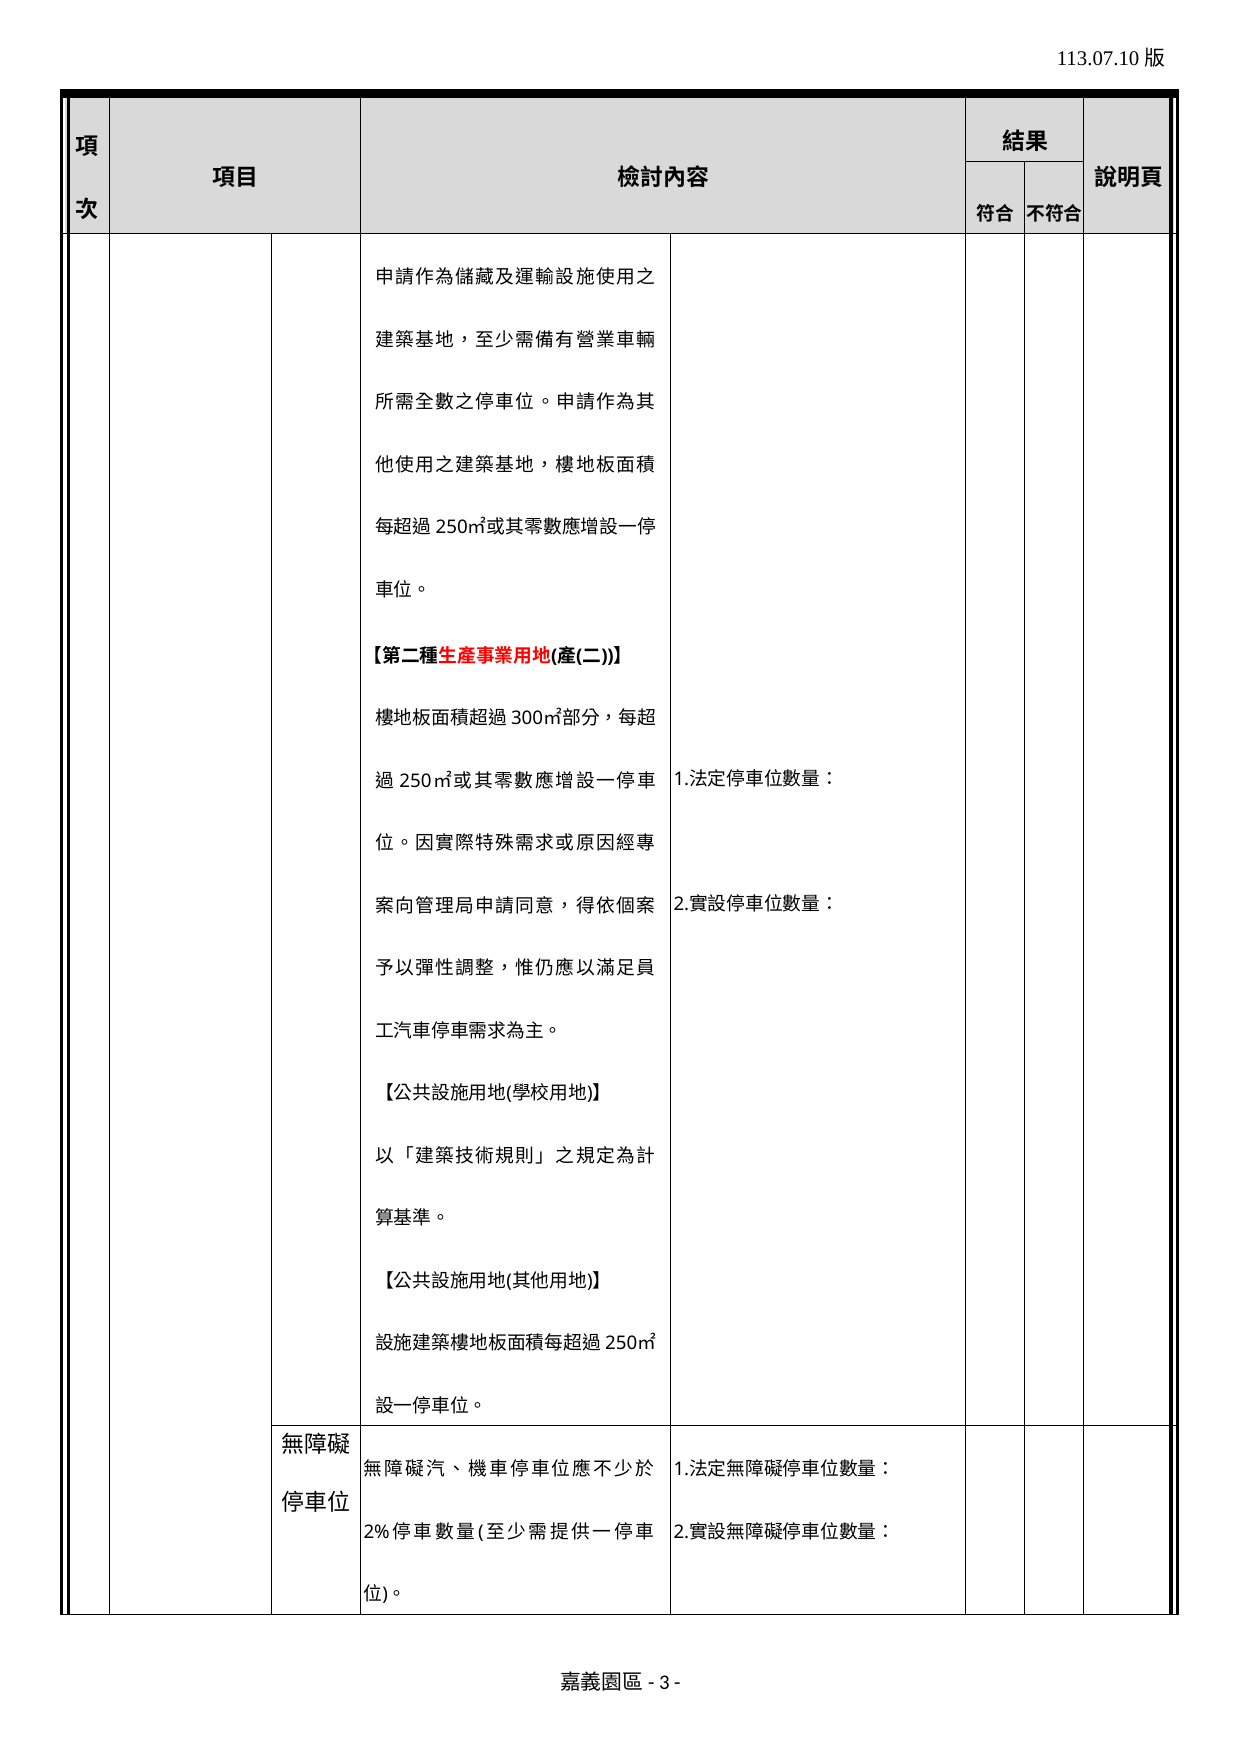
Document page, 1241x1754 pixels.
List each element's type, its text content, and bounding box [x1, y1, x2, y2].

table_cell 無障礙汽、機車停車位應不少於2%停車數量(至少需提供一停車位)。 [361, 1426, 670, 1613]
table_cell 不符合 [1025, 162, 1083, 233]
table_cell [1084, 1426, 1169, 1613]
table_cell 停車空間設置 【(土)第9條、、(景)第3條】 [110, 234, 271, 1613]
table_cell [70, 234, 109, 1613]
table_cell [1084, 234, 1169, 1425]
table_cell [1025, 1426, 1083, 1613]
table_header 項目 [110, 98, 360, 233]
table_header 檢討內容 [361, 98, 965, 233]
table_cell 無障礙 停車位 [272, 1426, 360, 1613]
table_cell 1.法定無障礙停車位數量： 2.實設無障礙停車位數量： [671, 1426, 965, 1613]
table_header 項次 [70, 98, 109, 233]
table_header 說明頁 [1084, 98, 1169, 233]
table_cell 申請作為儲藏及運輸設施使用之建築基地，至少需備有營業車輛所需全數之停車位。申請作為其他使用之建築基地，樓地板面積每超過250㎡或其零數應增設一停車位。 【第二種生產事業用地(產(二))】 樓地板面積超過300㎡部分，每超過250㎡或其零數應增設一停車位。因實際特殊需求或原因經專案向管理局申請同意，得依個案予以彈性調整，惟仍應以滿足員工汽車停車需求為主。 【公共設施用地(學校用地)】 以「建築技術規則」之規定為計算基準。 【公共設施用地(其他用地)】 設施建築樓地板面積每超過250㎡設一停車位。 [361, 234, 670, 1425]
table_cell [966, 234, 1024, 1425]
table_cell [966, 1426, 1024, 1613]
table_header 結果 [966, 98, 1083, 161]
table_cell 符合 [966, 162, 1024, 233]
table_cell [272, 234, 360, 1425]
table_cell [1025, 234, 1083, 1425]
table_cell 1.法定停車位數量： 2.實設停車位數量： [671, 234, 965, 1425]
